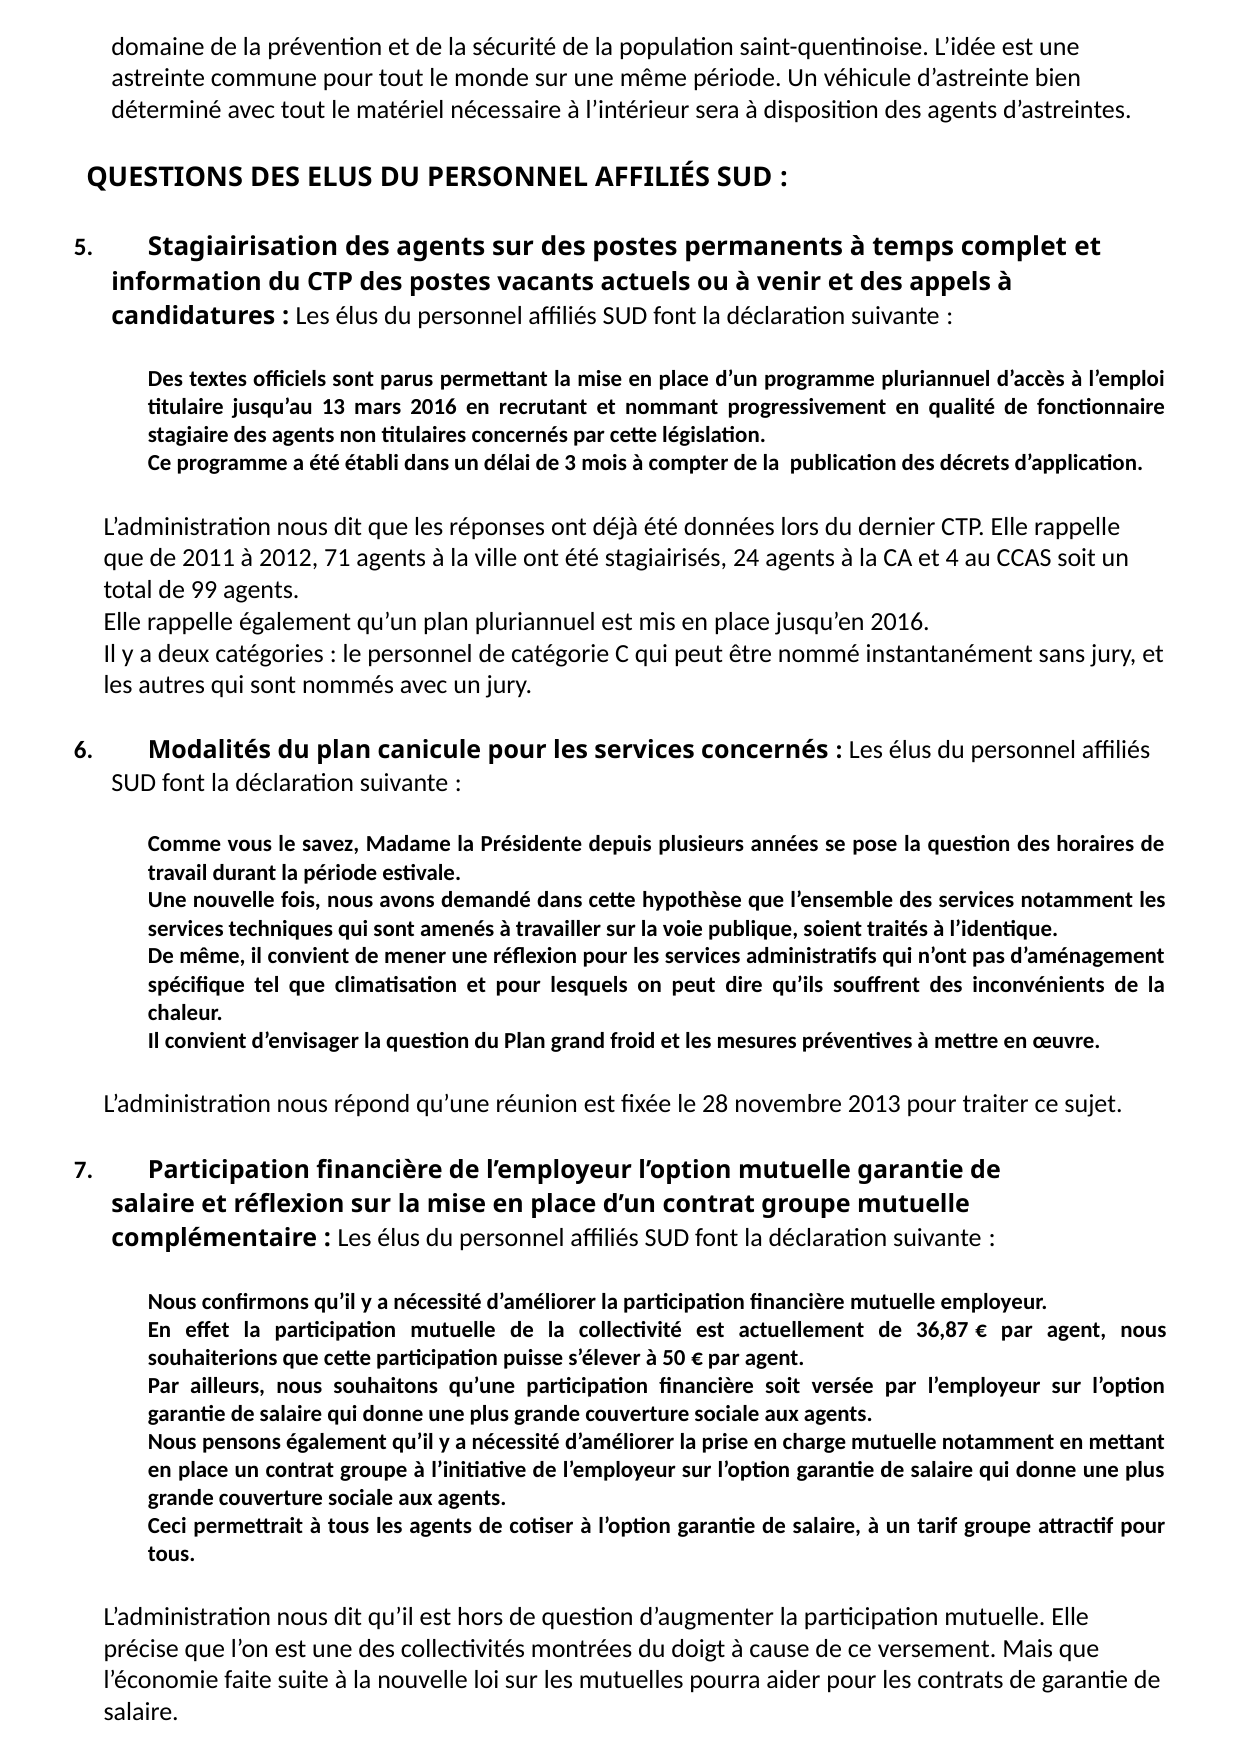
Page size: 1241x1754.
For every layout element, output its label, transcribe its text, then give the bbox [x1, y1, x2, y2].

text L’administration nous dit que les réponses ont déjà été données lors du dernier CTP. Elle rappelle que de 2011 à 2012, 71 agents à la ville ont été stagiairisés, 24 agents à la CA et 4 au CCAS soit un total de 99 agents. [103, 509, 1167, 605]
text Par ailleurs, nous souhaitons qu’une participation financière soit versée par l’employeur sur l’option garantie de salaire qui donne une plus grande couverture sociale aux agents. [148, 1371, 1167, 1427]
text Il y a deux catégories : le personnel de catégorie C qui peut être nommé instantanément sans jury, et les autres qui sont nommés avec un jury. [103, 637, 1167, 700]
text QUESTIONS DES ELUS DU PERSONNEL AFFILIÉS SUD : [74, 158, 1167, 195]
text L’administration nous dit qu’il est hors de question d’augmenter la participation mutuelle. Elle précise que l’on est une des collectivités montrées du doigt à cause de ce versement. Mais que l’économie faite suite à la nouvelle loi sur les mutuelles pourra aider pour les contrats de garantie de salaire. [103, 1600, 1167, 1727]
text De même, il convient de mener une réflexion pour les services administratifs qui n’ont pas d’aménagement spécifique tel que climatisation et pour lesquels on peut dire qu’ils souffrent des inconvénients de la chaleur. [148, 942, 1167, 1026]
text Une nouvelle fois, nous avons demandé dans cette hypothèse que l’ensemble des services notamment les services techniques qui sont amenés à travailler sur la voie publique, soient traités à l’identique. [148, 886, 1167, 942]
text Ce programme a été établi dans un délai de 3 mois à compter de la publication des décrets d’application. [148, 448, 1167, 477]
text Il convient d’envisager la question du Plan grand froid et les mesures préventives à mettre en œuvre. [148, 1026, 1167, 1054]
text Comme vous le savez, Madame la Présidente depuis plusieurs années se pose la question des horaires de travail durant la période estivale. [148, 829, 1167, 886]
text L’administration nous répond qu’une réunion est fixée le 28 novembre 2013 pour traiter ce sujet. [103, 1087, 1167, 1118]
list domaine de la prévention et de la sécurité de la population saint-quentinoise. L’idée est une astreinte commune pour tout le monde sur une même période. Un véhicule d’astreinte bien déterminé avec tout le matériel nécessaire à l’intérieur sera à disposition des agents d’astreintes. [74, 29, 1167, 125]
text Nous confirmons qu’il y a nécessité d’améliorer la participation financière mutuelle employeur. [148, 1287, 1167, 1315]
text Nous pensons également qu’il y a nécessité d’améliorer la prise en charge mutuelle notamment en mettant en place un contrat groupe à l’initiative de l’employeur sur l’option garantie de salaire qui donne une plus grande couverture sociale aux agents. [148, 1427, 1167, 1511]
text Elle rappelle également qu’un plan pluriannuel est mis en place jusqu’en 2016. [103, 605, 1167, 637]
list Participation financière de l’employeur l’option mutuelle garantie de salaire et réflexion sur la mise en place d’un contrat groupe mutuelle complémentaire : Les élus du personnel affiliés SUD font la déclaration suivante : [74, 1152, 1167, 1254]
text En effet la participation mutuelle de la collectivité est actuellement de 36,87 € par agent, nous souhaiterions que cette participation puisse s’élever à 50 € par agent. [148, 1315, 1167, 1371]
text Des textes officiels sont parus permettant la mise en place d’un programme pluriannuel d’accès à l’emploi titulaire jusqu’au 13 mars 2016 en recrutant et nommant progressivement en qualité de fonctionnaire stagiaire des agents non titulaires concernés par cette législation. [148, 364, 1167, 448]
list Modalités du plan canicule pour les services concernés : Les élus du personnel affiliés SUD font la déclaration suivante : [74, 732, 1167, 798]
text Ceci permettrait à tous les agents de cotiser à l’option garantie de salaire, à un tarif groupe attractif pour tous. [148, 1511, 1167, 1567]
list Stagiairisation des agents sur des postes permanents à temps complet et information du CTP des postes vacants actuels ou à venir et des appels à candidatures : Les élus du personnel affiliés SUD font la déclaration suivante : [74, 228, 1167, 331]
